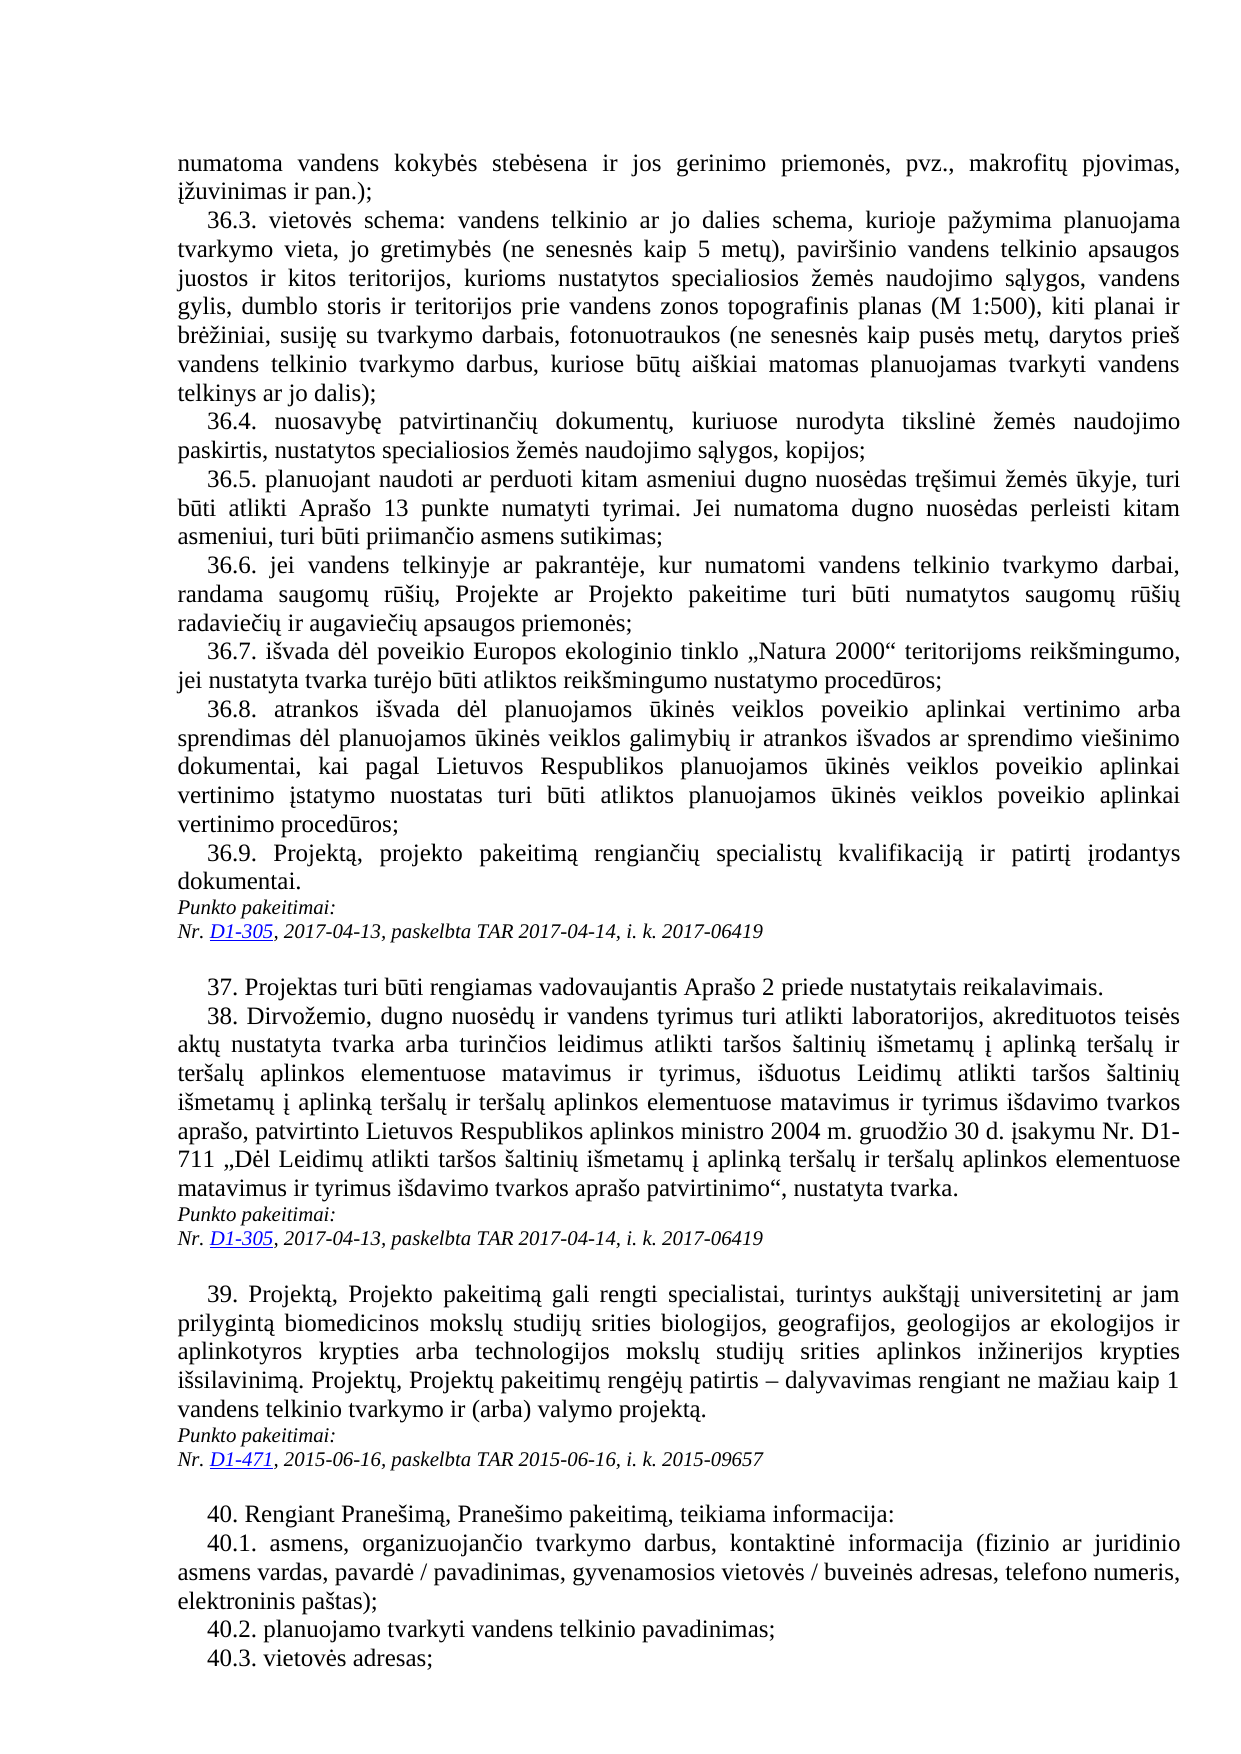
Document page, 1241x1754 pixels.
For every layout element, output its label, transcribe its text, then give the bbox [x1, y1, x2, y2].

text numatoma vandens kokybės stebėsena ir jos gerinimo priemonės, pvz., makrofitų pjovimas, įžuvinimas ir pan.); [177, 148, 1181, 205]
text 40.2. planuojamo tvarkyti vandens telkinio pavadinimas; [177, 1614, 1181, 1643]
text 40. Rengiant Pranešimą, Pranešimo pakeitimą, teikiama informacija: [177, 1499, 1181, 1528]
text 36.4. nuosavybę patvirtinančių dokumentų, kuriuose nurodyta tikslinė žemės naudojimo paskirtis, nustatytos specialiosios žemės naudojimo sąlygos, kopijos; [177, 406, 1181, 464]
text Nr. D1-471, 2015-06-16, paskelbta TAR 2015-06-16, i. k. 2015-09657 [177, 1447, 1181, 1471]
text 36.3. vietovės schema: vandens telkinio ar jo dalies schema, kurioje pažymima planuojama tvarkymo vieta, jo gretimybės (ne senesnės kaip 5 metų), paviršinio vandens telkinio apsaugos juostos ir kitos teritorijos, kurioms nustatytos specialiosios žemės naudojimo sąlygos, vandens gylis, dumblo storis ir teritorijos prie vandens zonos topografinis planas (M 1:500), kiti planai ir brėžiniai, susiję su tvarkymo darbais, fotonuotraukos (ne senesnės kaip pusės metų, darytos prieš vandens telkinio tvarkymo darbus, kuriose būtų aiškiai matomas planuojamas tvarkyti vandens telkinys ar jo dalis); [177, 205, 1181, 406]
text 38. Dirvožemio, dugno nuosėdų ir vandens tyrimus turi atlikti laboratorijos, akredituotos teisės aktų nustatyta tvarka arba turinčios leidimus atlikti taršos šaltinių išmetamų į aplinką teršalų ir teršalų aplinkos elementuose matavimus ir tyrimus, išduotus Leidimų atlikti taršos šaltinių išmetamų į aplinką teršalų ir teršalų aplinkos elementuose matavimus ir tyrimus išdavimo tvarkos aprašo, patvirtinto Lietuvos Respublikos aplinkos ministro 2004 m. gruodžio 30 d. įsakymu Nr. D1-711 „Dėl Leidimų atlikti taršos šaltinių išmetamų į aplinką teršalų ir teršalų aplinkos elementuose matavimus ir tyrimus išdavimo tvarkos aprašo patvirtinimo“, nustatyta tvarka. [177, 1001, 1181, 1202]
text 36.8. atrankos išvada dėl planuojamos ūkinės veiklos poveikio aplinkai vertinimo arba sprendimas dėl planuojamos ūkinės veiklos galimybių ir atrankos išvados ar sprendimo viešinimo dokumentai, kai pagal Lietuvos Respublikos planuojamos ūkinės veiklos poveikio aplinkai vertinimo įstatymo nuostatas turi būti atliktos planuojamos ūkinės veiklos poveikio aplinkai vertinimo procedūros; [177, 694, 1181, 838]
text Punkto pakeitimai: [177, 895, 1181, 919]
text Nr. D1-305, 2017-04-13, paskelbta TAR 2017-04-14, i. k. 2017-06419 [177, 919, 1181, 943]
text 39. Projektą, Projekto pakeitimą gali rengti specialistai, turintys aukštąjį universitetinį ar jam prilygintą biomedicinos mokslų studijų srities biologijos, geografijos, geologijos ar ekologijos ir aplinkotyros krypties arba technologijos mokslų studijų srities aplinkos inžinerijos krypties išsilavinimą. Projektų, Projektų pakeitimų rengėjų patirtis – dalyvavimas rengiant ne mažiau kaip 1 vandens telkinio tvarkymo ir (arba) valymo projektą. [177, 1279, 1181, 1423]
text Punkto pakeitimai: [177, 1423, 1181, 1447]
text 36.7. išvada dėl poveikio Europos ekologinio tinklo „Natura 2000“ teritorijoms reikšmingumo, jei nustatyta tvarka turėjo būti atliktos reikšmingumo nustatymo procedūros; [177, 636, 1181, 694]
text 36.6. jei vandens telkinyje ar pakrantėje, kur numatomi vandens telkinio tvarkymo darbai, randama saugomų rūšių, Projekte ar Projekto pakeitime turi būti numatytos saugomų rūšių radaviečių ir augaviečių apsaugos priemonės; [177, 550, 1181, 636]
text 36.9. Projektą, projekto pakeitimą rengiančių specialistų kvalifikaciją ir patirtį įrodantys dokumentai. [177, 838, 1181, 895]
text 37. Projektas turi būti rengiamas vadovaujantis Aprašo 2 priede nustatytais reikalavimais. [177, 972, 1191, 1001]
text 36.5. planuojant naudoti ar perduoti kitam asmeniui dugno nuosėdas tręšimui žemės ūkyje, turi būti atlikti Aprašo 13 punkte numatyti tyrimai. Jei numatoma dugno nuosėdas perleisti kitam asmeniui, turi būti priimančio asmens sutikimas; [177, 464, 1181, 550]
text 40.1. asmens, organizuojančio tvarkymo darbus, kontaktinė informacija (fizinio ar juridinio asmens vardas, pavardė / pavadinimas, gyvenamosios vietovės / buveinės adresas, telefono numeris, elektroninis paštas); [177, 1528, 1181, 1614]
text Punkto pakeitimai: [177, 1202, 1181, 1226]
text 40.3. vietovės adresas; [177, 1643, 1181, 1672]
text Nr. D1-305, 2017-04-13, paskelbta TAR 2017-04-14, i. k. 2017-06419 [177, 1226, 1181, 1250]
